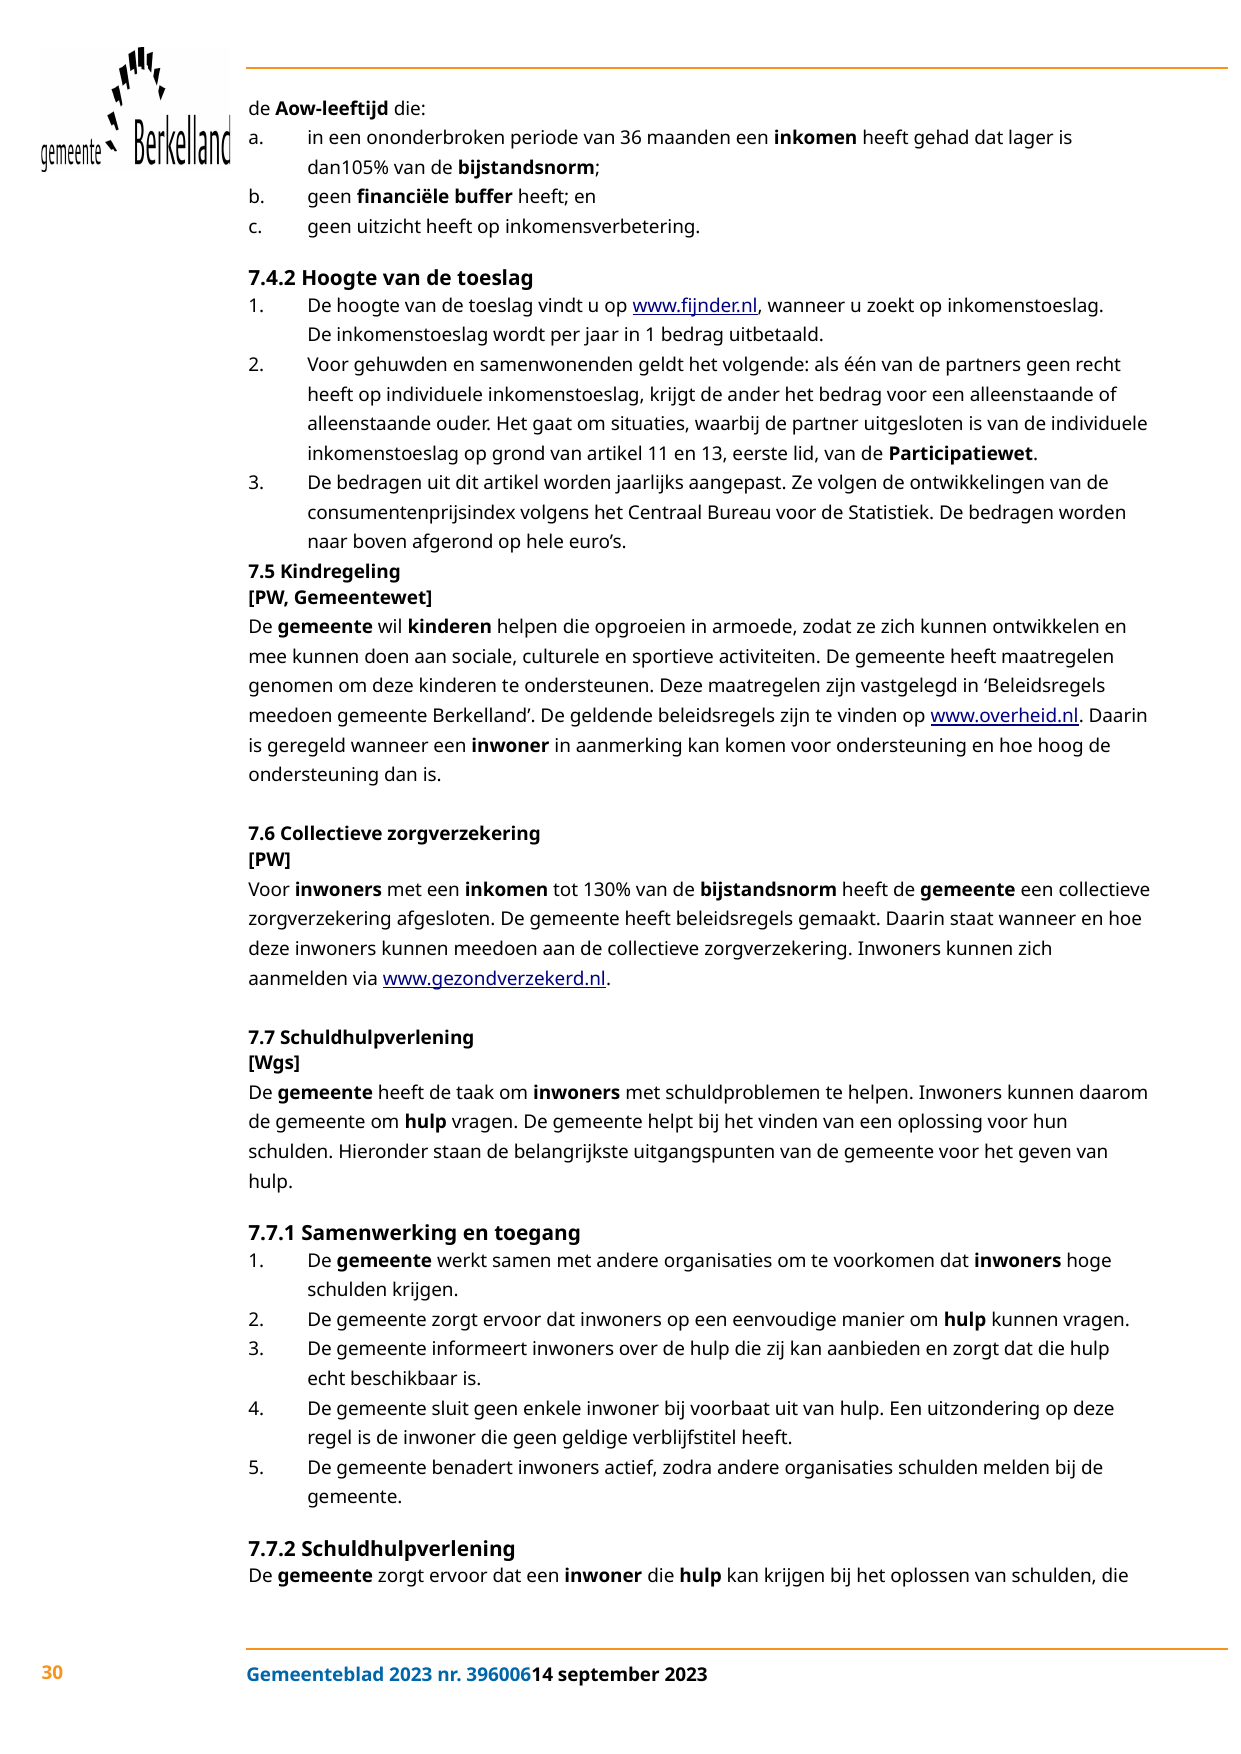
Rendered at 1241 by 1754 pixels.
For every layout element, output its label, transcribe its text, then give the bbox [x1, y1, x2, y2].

list De gemeente sluit geen enkele inwoner bij voorbaat uit van hulp. Een uitzondering op deze regel is de inwoner die geen geldige verblijfstitel heeft. [248, 1395, 1152, 1450]
list De gemeente informeert inwoners over de hulp die zij kan aanbieden en zorgt dat die hulp echt beschikbaar is. [248, 1336, 1152, 1391]
text [Wgs] [248, 1049, 1152, 1075]
list geen uitzicht heeft op inkomensverbetering. [248, 213, 1152, 239]
text 7.4.2 Hoogte van de toeslag [248, 263, 1152, 292]
text 7.6 Collectieve zorgverzekering [248, 821, 1152, 846]
text [PW, Gemeentewet] [248, 584, 1152, 610]
text De gemeente heeft de taak om inwoners met schuldproblemen te helpen. Inwoners kunnen daarom de gemeente om hulp vragen. De gemeente helpt bij het vinden van een oplossing voor hun schulden. Hieronder staan de belangrijkste uitgangspunten van de gemeente voor het geven van hulp. [248, 1079, 1152, 1194]
list De gemeente werkt samen met andere organisaties om te voorkomen dat inwoners hoge schulden krijgen. [248, 1247, 1152, 1302]
text [PW] [248, 846, 1152, 872]
list De bedragen uit dit artikel worden jaarlijks aangepast. Ze volgen de ontwikkelingen van de consumentenprijsindex volgens het Centraal Bureau voor de Statistiek. De bedragen worden naar boven afgerond op hele euro’s. [248, 469, 1152, 554]
list Voor gehuwden en samenwonenden geldt het volgende: als één van de partners geen recht heeft op individuele inkomenstoeslag, krijgt de ander het bedrag voor een alleenstaande of alleenstaande ouder. Het gaat om situaties, waarbij de partner uitgesloten is van de individuele inkomenstoeslag op grond van artikel 11 en 13, eerste lid, van de Participatiewet. [248, 351, 1152, 466]
list De gemeente zorgt ervoor dat inwoners op een eenvoudige manier om hulp kunnen vragen. [248, 1306, 1152, 1332]
list in een ononderbroken periode van 36 maanden een inkomen heeft gehad dat lager is dan105% van de bijstandsnorm; [248, 124, 1152, 180]
text De gemeente wil kinderen helpen die opgroeien in armoede, zodat ze zich kunnen ontwikkelen en mee kunnen doen aan sociale, culturele en sportieve activiteiten. De gemeente heeft maatregelen genomen om deze kinderen te ondersteunen. Deze maatregelen zijn vastgelegd in ‘Beleidsregels meedoen gemeente Berkelland’. De geldende beleidsregels zijn te vinden op www.overheid.nl. Daarin is geregeld wanneer een inwoner in aanmerking kan komen voor ondersteuning en hoe hoog de ondersteuning dan is. [248, 613, 1152, 787]
text Voor inwoners met een inkomen tot 130% van de bijstandsnorm heeft de gemeente een collectieve zorgverzekering afgesloten. De gemeente heeft beleidsregels gemaakt. Daarin staat wanneer en hoe deze inwoners kunnen meedoen aan de collectieve zorgverzekering. Inwoners kunnen zich aanmelden via www.gezondverzekerd.nl. [248, 876, 1152, 990]
text 7.7 Schuldhulpverlening [248, 1024, 1152, 1049]
text De gemeente zorgt ervoor dat een inwoner die hulp kan krijgen bij het oplossen van schulden, die [248, 1562, 1152, 1588]
text 7.7.1 Samenwerking en toegang [248, 1218, 1152, 1247]
text 7.5 Kindregeling [248, 558, 1152, 584]
picture [41, 47, 231, 172]
list De hoogte van de toeslag vindt u op www.fijnder.nl, wanneer u zoekt op inkomenstoeslag. [248, 292, 1152, 318]
text de Aow-leeftijd die: [248, 95, 1152, 121]
list geen financiële buffer heeft; en [248, 183, 1152, 209]
list De inkomenstoeslag wordt per jaar in 1 bedrag uitbetaald. [248, 322, 1152, 347]
list De gemeente benadert inwoners actief, zodra andere organisaties schulden melden bij de gemeente. [248, 1454, 1152, 1509]
text 7.7.2 Schuldhulpverlening [248, 1534, 1152, 1562]
